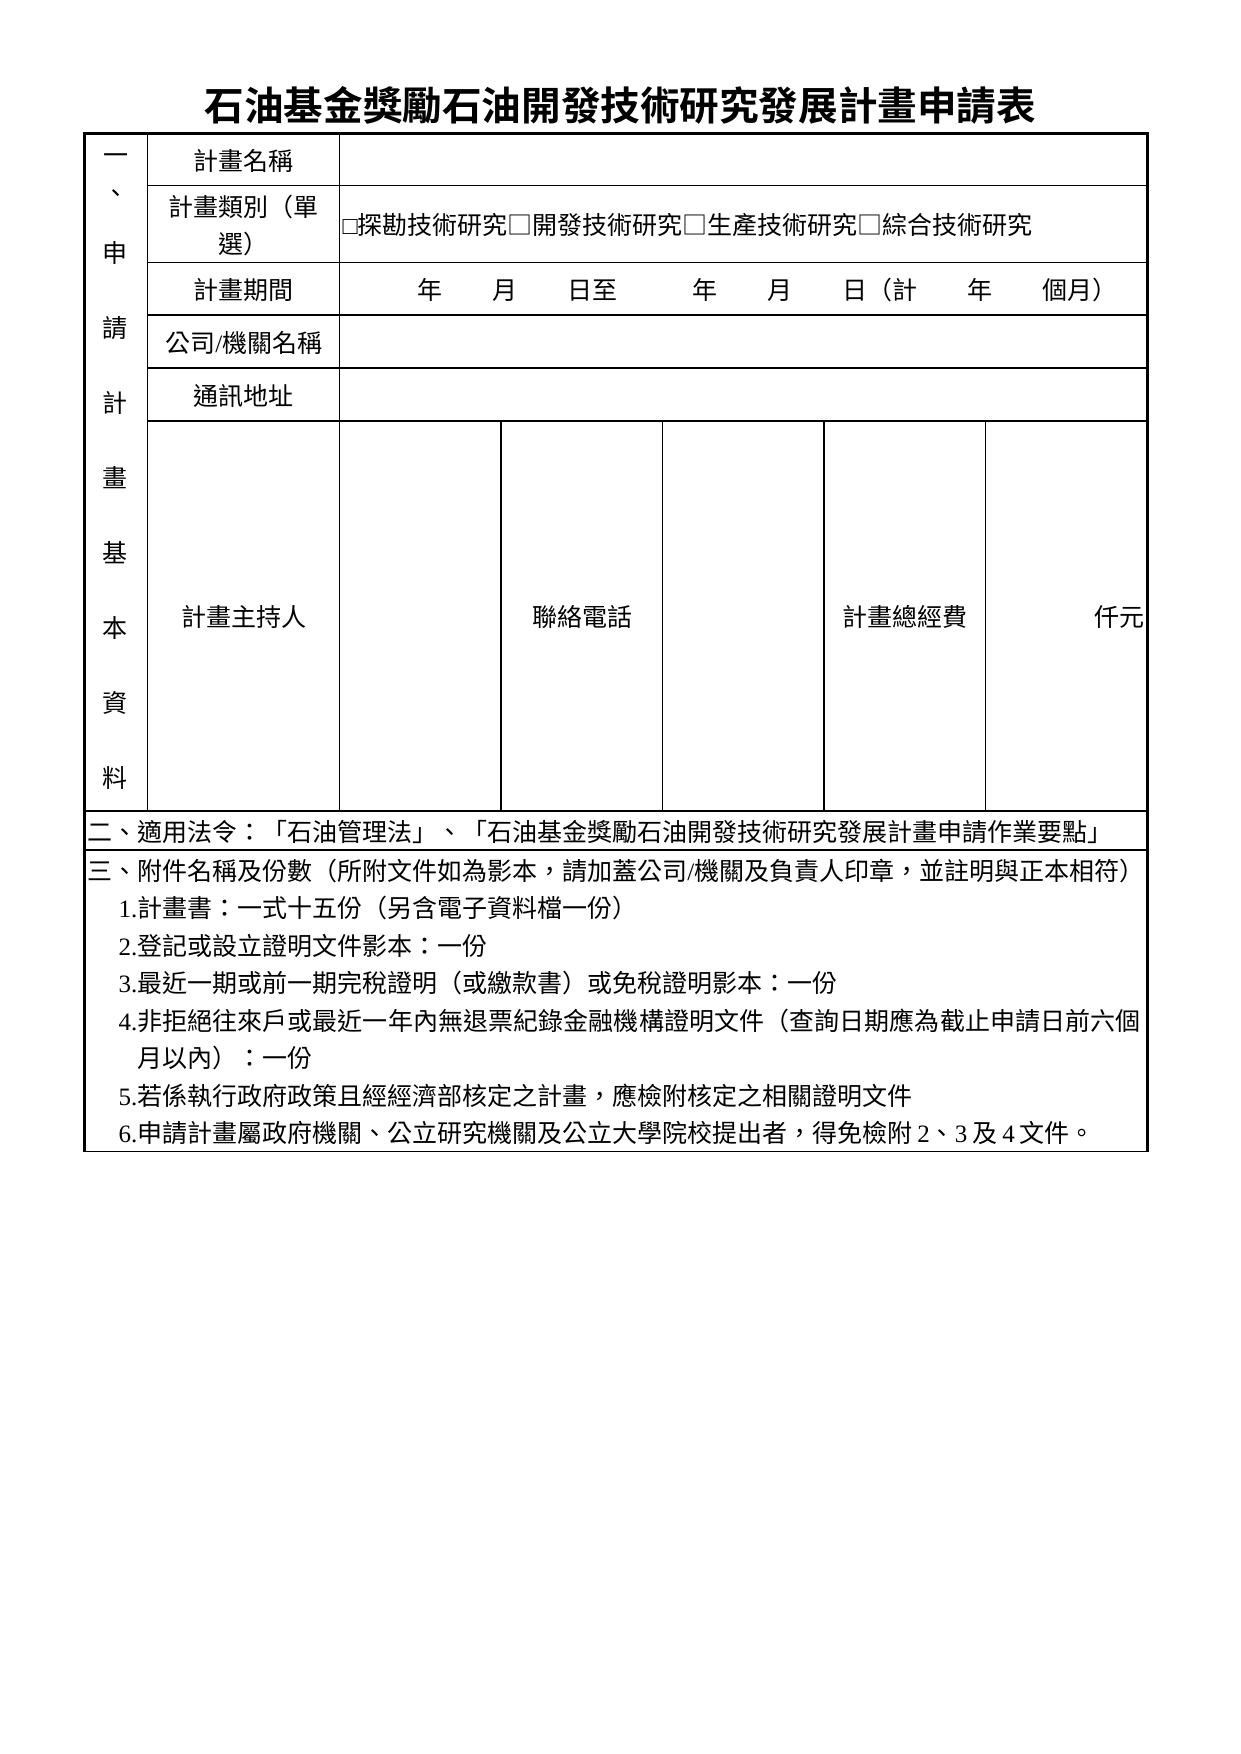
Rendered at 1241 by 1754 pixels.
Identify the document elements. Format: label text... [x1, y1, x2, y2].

table_cell 通訊地址 [148, 369, 339, 420]
table_cell 計畫總經費 [825, 422, 985, 810]
table_cell 聯絡電話 [502, 422, 662, 810]
table_cell [663, 422, 823, 810]
table_header 一 、 申 請 計 畫 基 本 資 料 [86, 135, 147, 810]
table_cell 三、附件名稱及份數（所附文件如為影本，請加蓋公司/機關及負責人印章，並註明與正本相符） 1.計畫書：一式十五份（另含電子資料檔一份） 2.登記或設立證明文件影本：一份 3.最近一期或前一期完稅證明（或繳款書）或免稅證明影本：一份 4.非拒絕往來戶或最近一年內無退票紀錄金融機構證明文件（查詢日期應為截止申請日前六個月以內）：一份 5.若係執行政府政策且經經濟部核定之計畫，應檢附核定之相關證明文件 6.申請計畫屬政府機關、公立研究機關及公立大學院校提出者，得免檢附2、3及4文件。 [86, 851, 1146, 1151]
table_cell 計畫類別（單選） [148, 186, 339, 261]
table_cell 公司/機關名稱 [148, 316, 339, 367]
table_cell 二、適用法令：「石油管理法」、「石油基金獎勵石油開發技術研究發展計畫申請作業要點」 [86, 812, 1146, 849]
table_cell 計畫主持人 [148, 422, 339, 810]
table_header [340, 135, 1146, 185]
table_cell 計畫期間 [148, 263, 339, 314]
table_cell □探勘技術研究□開發技術研究□生產技術研究□綜合技術研究 [340, 186, 1146, 261]
table_cell [340, 422, 500, 810]
text 石油基金獎勵石油開發技術研究發展計畫申請表 [118, 75, 1122, 132]
table_cell [340, 369, 1146, 420]
table_header 計畫名稱 [148, 135, 339, 185]
table_cell [340, 316, 1146, 367]
table_cell 仟元 [986, 422, 1146, 810]
table_cell 年 月 日至 年 月 日（計 年 個月） [340, 263, 1146, 314]
